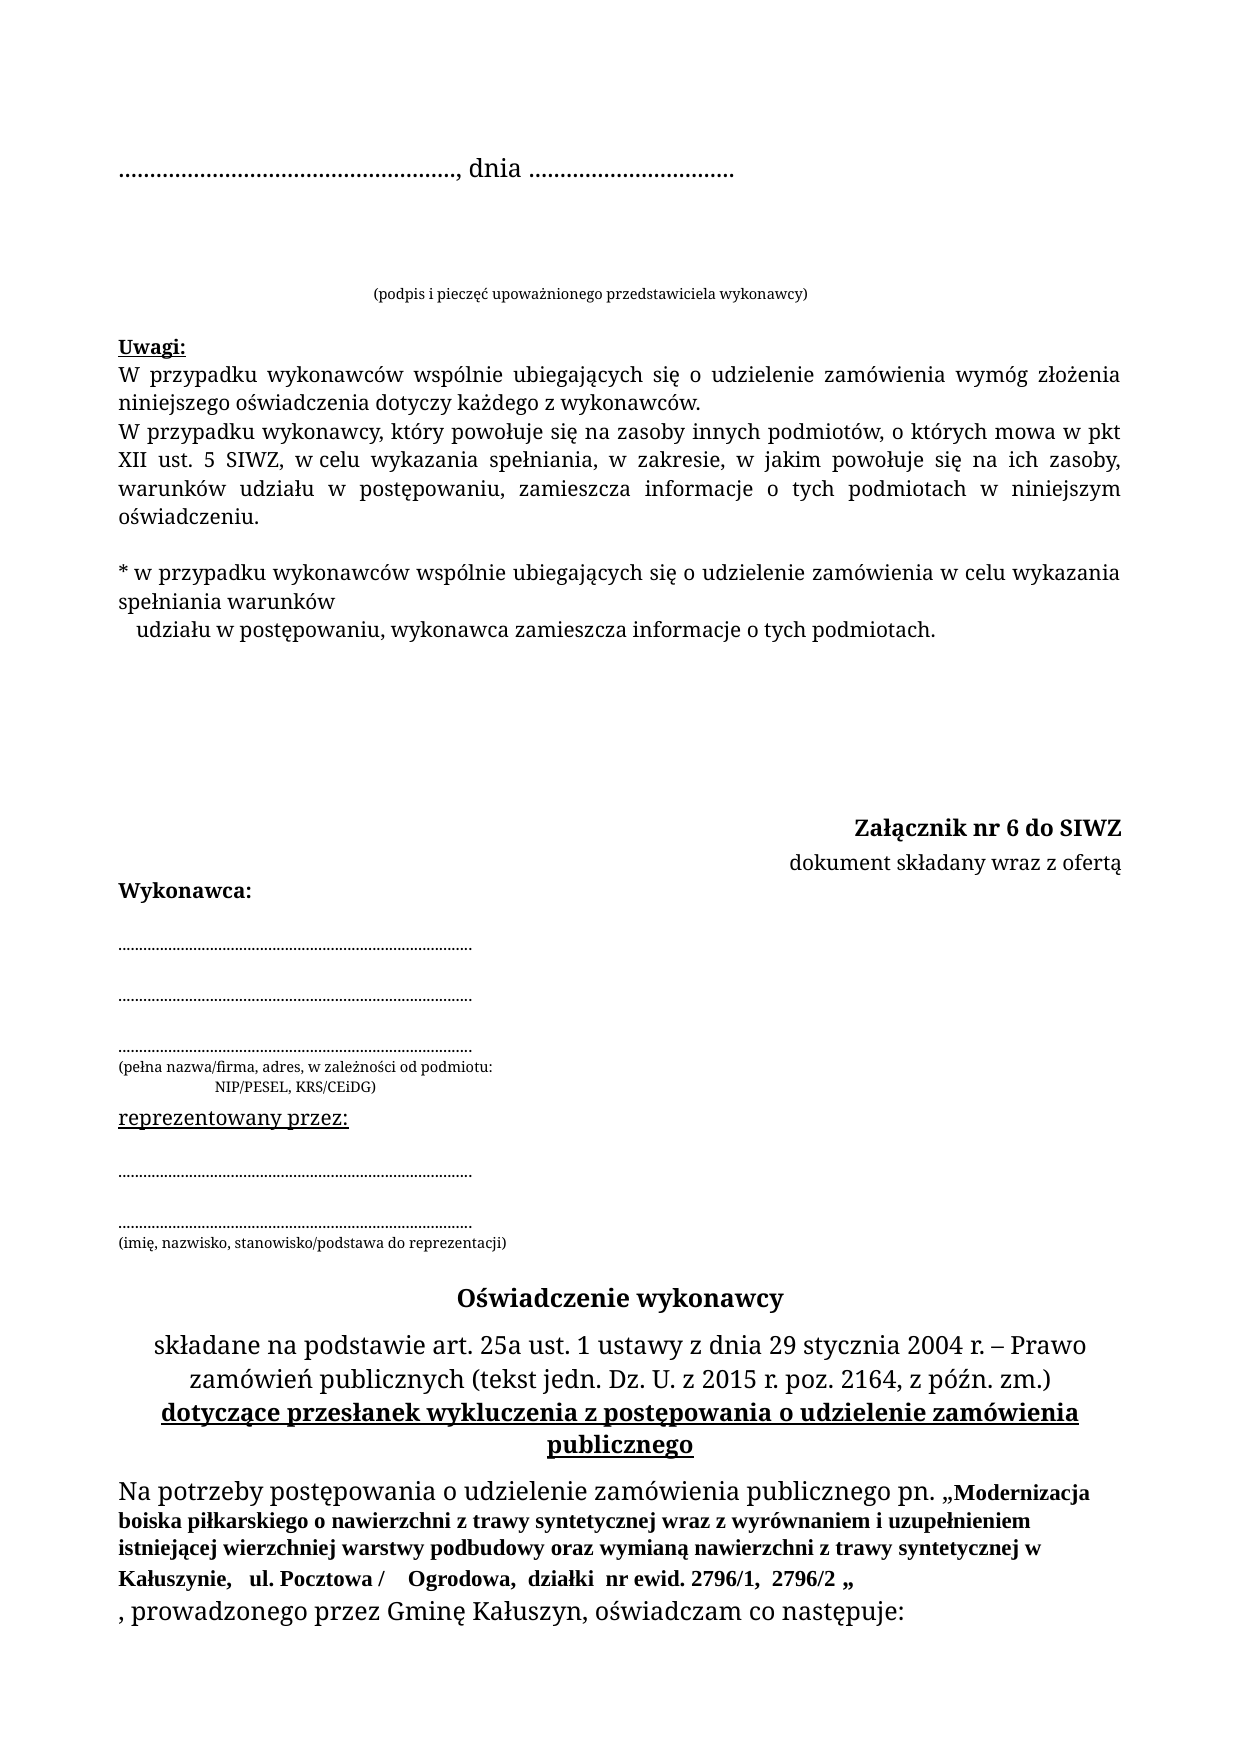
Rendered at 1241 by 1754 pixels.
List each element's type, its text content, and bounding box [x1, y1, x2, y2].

text ......................................................, dnia ................................. [118, 150, 1122, 184]
text , prowadzonego przez Gminę Kałuszyn, oświadczam co następuje: [118, 1594, 1122, 1628]
text W przypadku wykonawców wspólnie ubiegających się o udzielenie zamówienia wymóg złożenia niniejszego oświadczenia dotyczy każdego z wykonawców. [118, 360, 1122, 417]
text udziału w postępowaniu, wykonawca zamieszcza informacje o tych podmiotach. [118, 615, 1122, 644]
text reprezentowany przez: [118, 1103, 1122, 1131]
text Uwagi: [118, 333, 1122, 360]
text (pełna nazwa/firma, adres, w zależności od podmiotu: [118, 1057, 1122, 1077]
text dokument składany wraz z ofertą [118, 848, 1122, 876]
text (podpis i pieczęć upoważnionego przedstawiciela wykonawcy) [118, 279, 1122, 305]
text Wykonawca: [118, 876, 1122, 905]
text Załącznik nr 6 do SIWZ [118, 812, 1122, 843]
text W przypadku wykonawcy, który powołuje się na zasoby innych podmiotów, o których mowa w pkt XII ust. 5 SIWZ, w celu wykazania spełniania, w zakresie, w jakim powołuje się na ich zasoby, warunków udziału w postępowaniu, zamieszcza informacje o tych podmiotach w niniejszym oświadczeniu. [118, 417, 1122, 531]
text NIP/PESEL, KRS/CEiDG) [118, 1077, 1122, 1097]
text (imię, nazwisko, stanowisko/podstawa do reprezentacji) [118, 1233, 1122, 1253]
text składane na podstawie art. 25a ust. 1 ustawy z dnia 29 stycznia 2004 r. – Prawo zamówień publicznych (tekst jedn. Dz. U. z 2015 r. poz. 2164, z późn. zm.) [118, 1327, 1122, 1396]
text Oświadczenie wykonawcy [118, 1281, 1122, 1315]
text dotyczące przesłanek wykluczenia z postępowania o udzielenie zamówienia publicznego [118, 1396, 1122, 1461]
text * w przypadku wykonawców wspólnie ubiegających się o udzielenie zamówienia w celu wykazania spełniania warunków [118, 558, 1122, 615]
text Na potrzeby postępowania o udzielenie zamówienia publicznego pn. „Modernizacja boiska piłkarskiego o nawierzchni z trawy syntetycznej wraz z wyrównaniem i uzupełnieniem istniejącej wierzchniej warstwy podbudowy oraz wymianą nawierzchni z trawy syntetycznej w Kałuszynie, ul. Pocztowa / Ogrodowa, działki nr ewid. 2796/1, 2796/2 „ [118, 1473, 1122, 1594]
